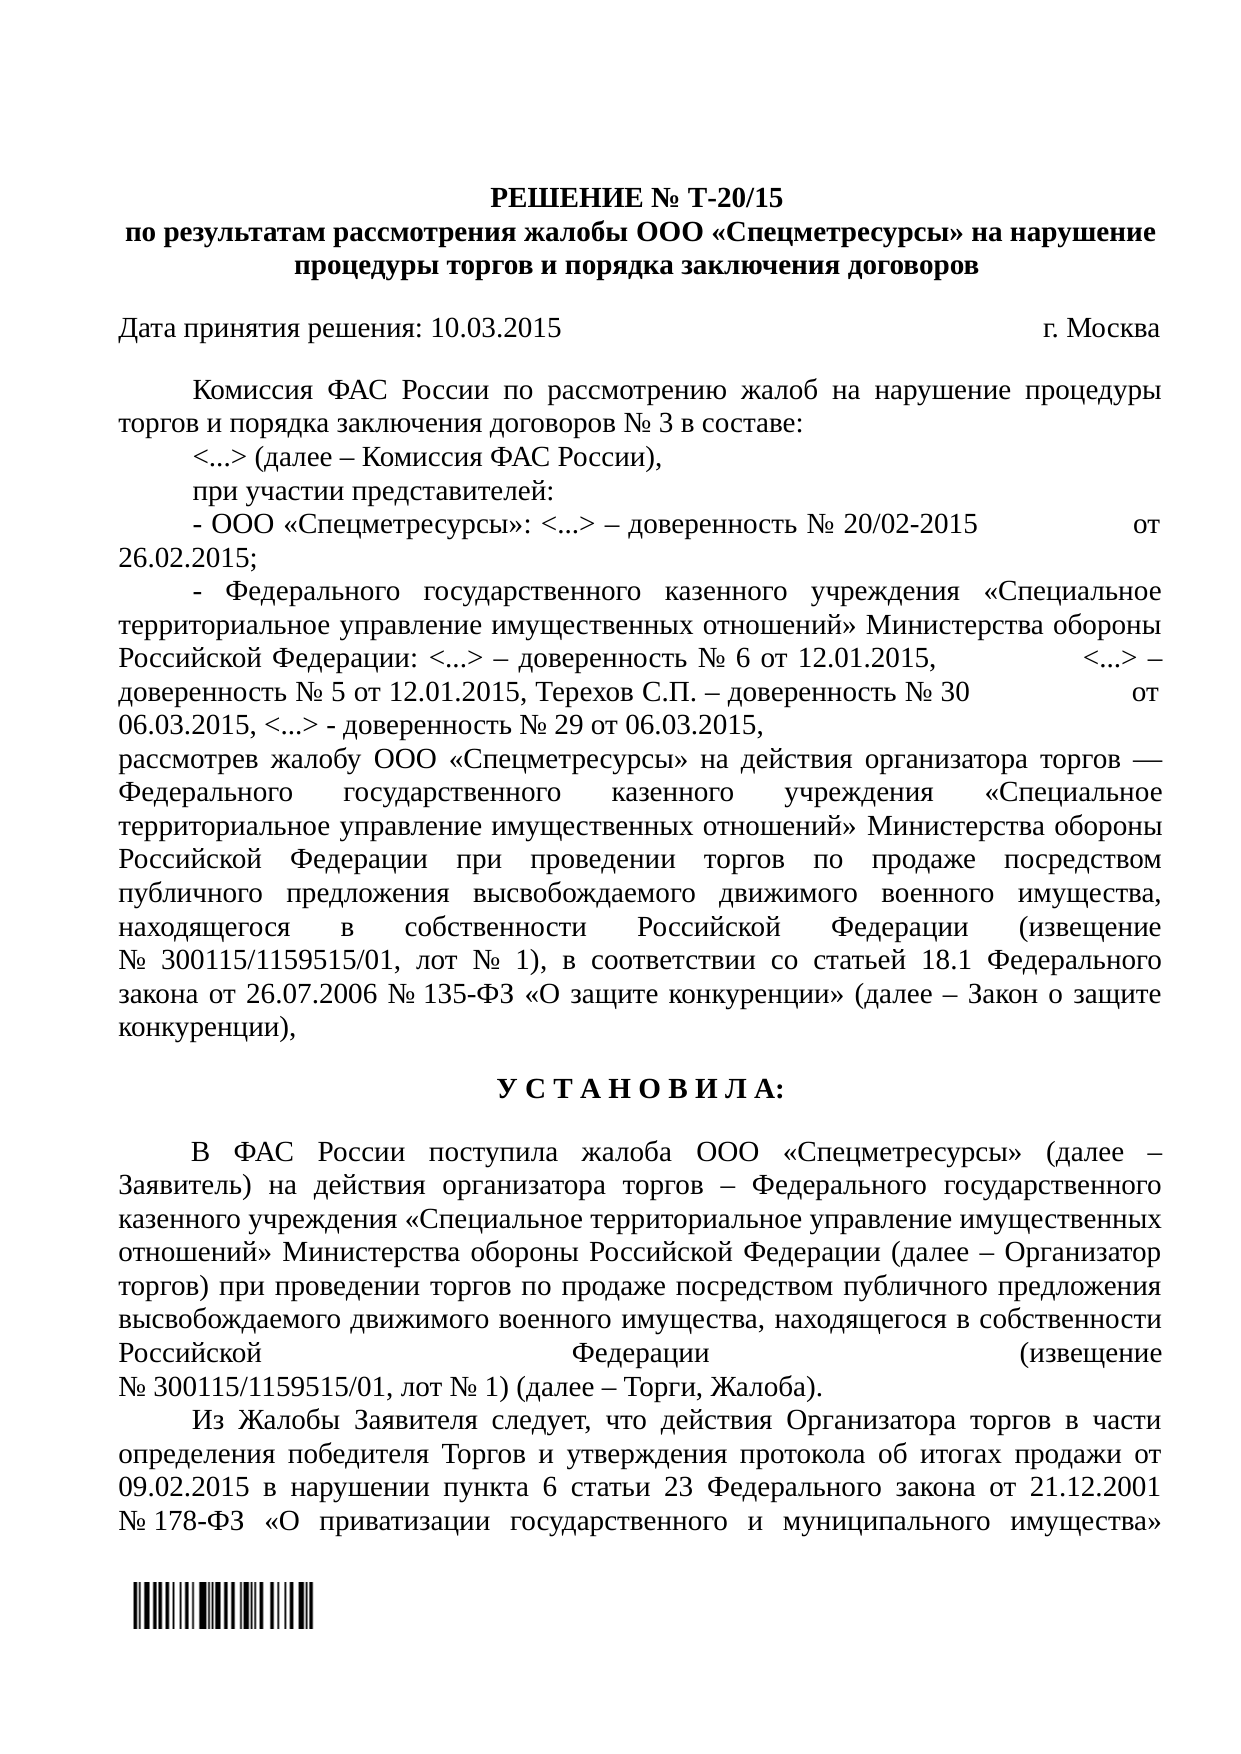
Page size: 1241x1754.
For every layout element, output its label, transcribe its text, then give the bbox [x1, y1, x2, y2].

text В ФАС России поступила жалоба ООО «Спецметресурсы» (далее – Заявитель) на действия организатора торгов – Федерального государственного казенного учреждения «Специальное территориальное управление имущественных отношений» Министерства обороны Российской Федерации (далее – Организатор торгов) при проведении торгов по продаже посредством публичного предложения высвобождаемого движимого военного имущества, находящегося в собственности Российской Федерации (извещение № 300115/1159515/01, лот № 1) (далее – Торги, Жалоба). [118, 1134, 1162, 1402]
text <...> (далее – Комиссия ФАС России), [118, 439, 1162, 473]
text - Федерального государственного казенного учреждения «Специальное территориальное управление имущественных отношений» Министерства обороны Российской Федерации: <...> – доверенность № 6 от 12.01.2015, <...> – доверенность № 5 от 12.01.2015, Терехов С.П. – доверенность № 30 от 06.03.2015, <...> - доверенность № 29 от 06.03.2015, [118, 573, 1162, 741]
text РЕШЕНИЕ № Т-20/15 [118, 180, 1162, 214]
picture [118, 1582, 331, 1629]
text Из Жалобы Заявителя следует, что действия Организатора торгов в части определения победителя Торгов и утверждения протокола об итогах продажи от 09.02.2015 в нарушении пункта 6 статьи 23 Федерального закона от 21.12.2001 № 178-ФЗ «О приватизации государственного и муниципального имущества» [118, 1402, 1162, 1536]
text Комиссия ФАС России по рассмотрению жалоб на нарушение процедуры торгов и порядка заключения договоров № 3 в составе: [118, 372, 1162, 439]
text У С Т А Н О В И Л А: [118, 1072, 1162, 1105]
text Дата принятия решения: 10.03.2015 г. Москва [118, 310, 1162, 343]
text рассмотрев жалобу ООО «Спецметресурсы» на действия организатора торгов — Федерального государственного казенного учреждения «Специальное территориальное управление имущественных отношений» Министерства обороны Российской Федерации при проведении торгов по продаже посредством публичного предложения высвобождаемого движимого военного имущества, находящегося в собственности Российской Федерации (извещение № 300115/1159515/01, лот № 1), в соответствии со статьей 18.1 Федерального закона от 26.07.2006 № 135-ФЗ «О защите конкуренции» (далее – Закон о защите конкуренции), [118, 741, 1162, 1043]
text при участии представителей: [118, 473, 1162, 506]
text по результатам рассмотрения жалобы ООО «Спецметресурсы» на нарушение процедуры торгов и порядка заключения договоров [118, 214, 1162, 281]
text - ООО «Спецметресурсы»: <...> – доверенность № 20/02-2015 от 26.02.2015; [118, 506, 1162, 573]
